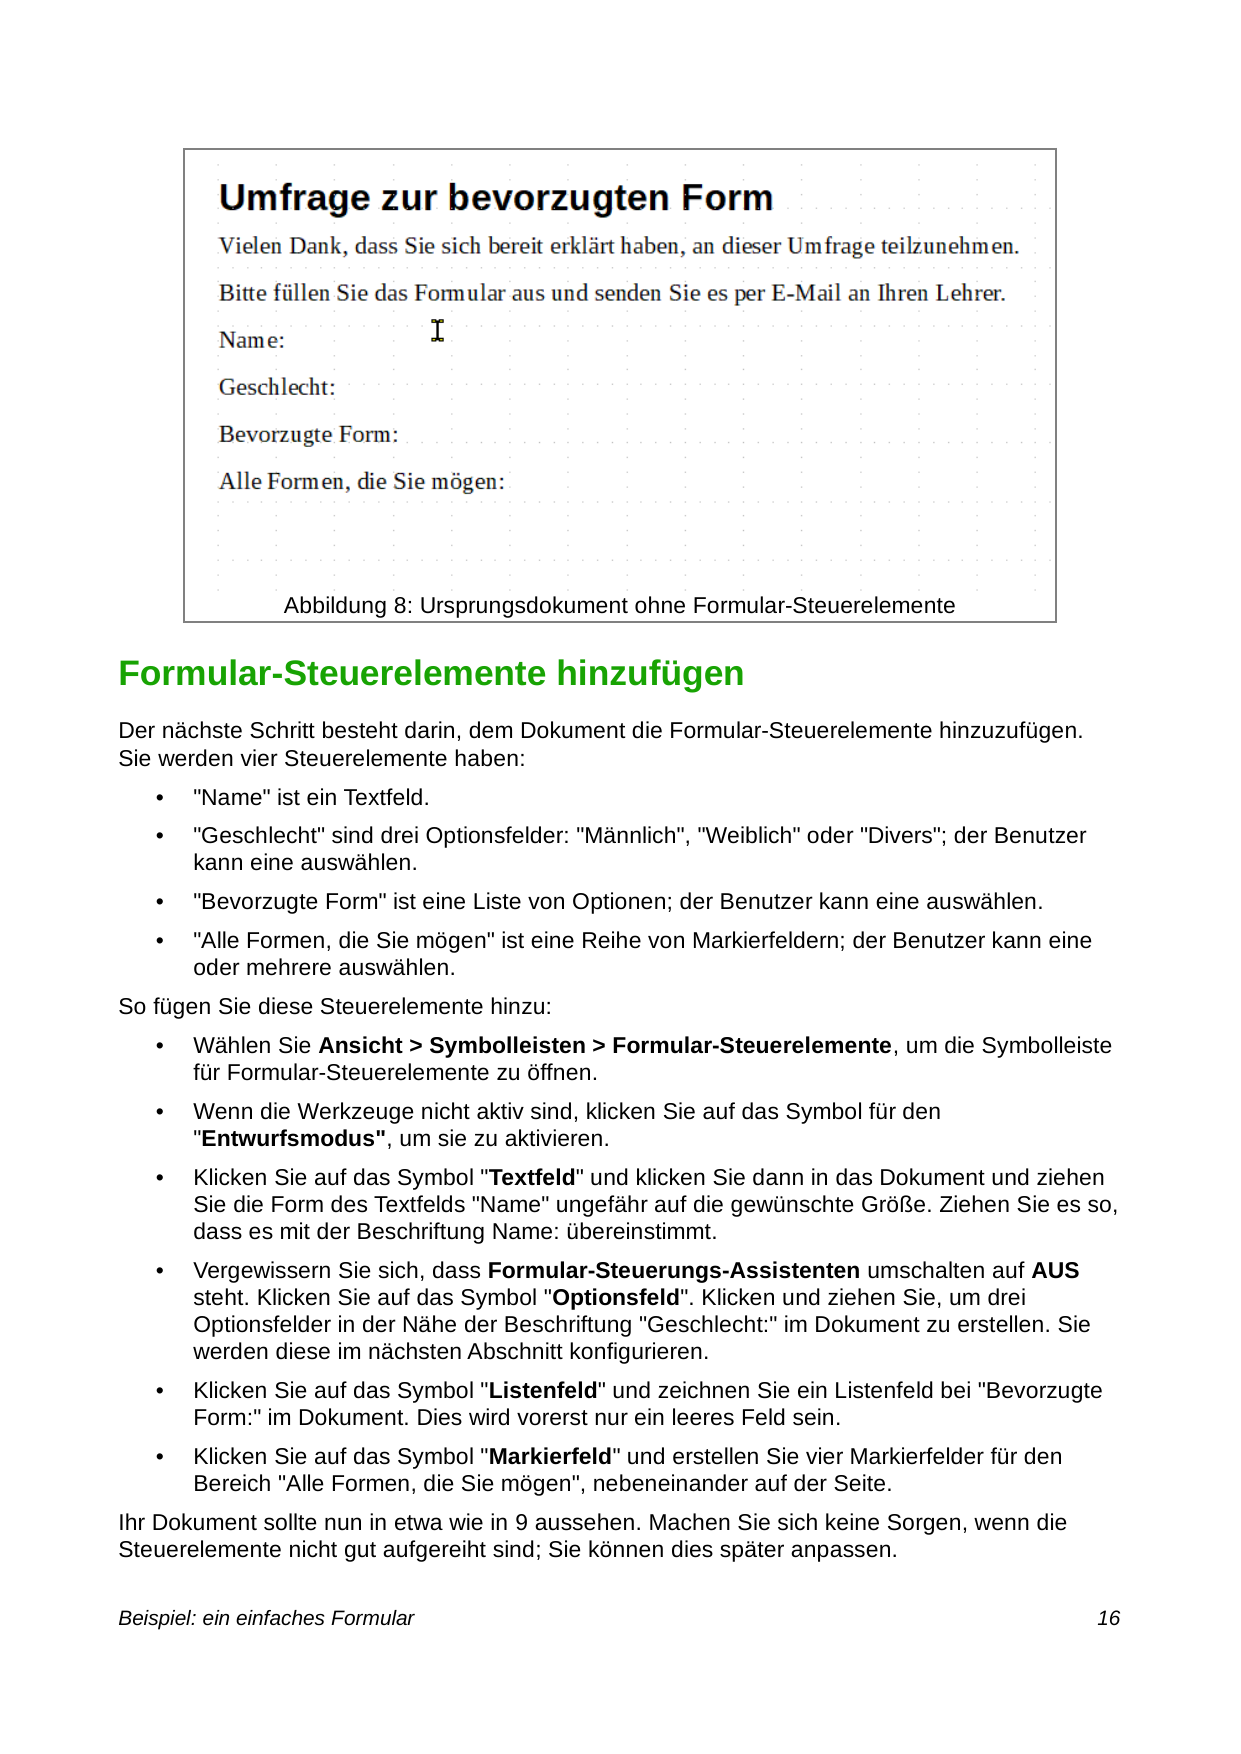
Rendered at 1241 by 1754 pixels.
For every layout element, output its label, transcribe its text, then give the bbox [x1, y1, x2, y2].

list Klicken Sie auf das Symbol "Listenfeld" und zeichnen Sie ein Listenfeld bei "Bevorzugte Form:" im Dokument. Dies wird vorerst nur ein leeres Feld sein. [156, 1376, 1122, 1430]
list "Bevorzugte Form" ist eine Liste von Optionen; der Benutzer kann eine auswählen. [156, 888, 1122, 915]
text Ihr Dokument sollte nun in etwa wie in Abbildung 9 aussehen. Machen Sie sich keine Sorgen, wenn die Steuerelemente nicht gut aufgereiht sind; Sie können dies später anpassen. [118, 1508, 1122, 1562]
list "Name" ist ein Textfeld. [156, 783, 1122, 810]
list "Geschlecht" sind drei Optionsfelder: "Männlich", "Weiblich" oder "Divers"; der Benutzer kann eine auswählen. [156, 822, 1122, 876]
list Wählen Sie Ansicht > Symbolleisten > Formular-Steuerelemente, um die Symbolleiste für Formular-Steuerelemente zu öffnen. [156, 1031, 1122, 1085]
text So fügen Sie diese Steuerelemente hinzu: [118, 992, 1122, 1019]
picture [188, 152, 1052, 592]
subtitle Formular-Steuerelemente hinzufügen [118, 118, 1122, 693]
list "Alle Formen, die Sie mögen" ist eine Reihe von Markierfeldern; der Benutzer kann eine oder mehrere auswählen. [156, 926, 1122, 981]
list Vergewissern Sie sich, dass Formular-Steuerungs-Assistenten umschalten auf AUS steht. Klicken Sie auf das Symbol "Optionsfeld". Klicken und ziehen Sie, um drei Optionsfelder in der Nähe der Beschriftung "Geschlecht:" im Dokument zu erstellen. Sie werden diese im nächsten Abschnitt konfigurieren. [156, 1256, 1122, 1364]
list Klicken Sie auf das Symbol "Textfeld" und klicken Sie dann in das Dokument und ziehen Sie die Form des Textfelds "Name" ungefähr auf die gewünschte Größe. Ziehen Sie es so, dass es mit der Beschriftung Name: übereinstimmt. [156, 1163, 1122, 1244]
text Abbildung 8: Ursprungsdokument ohne Formular-Steuerelemente [188, 592, 1052, 618]
list Wenn die Werkzeuge nicht aktiv sind, klicken Sie auf das Symbol für den "Entwurfsmodus", um sie zu aktivieren. [156, 1097, 1122, 1151]
list Klicken Sie auf das Symbol "Markierfeld" und erstellen Sie vier Markierfelder für den Bereich "Alle Formen, die Sie mögen", nebeneinander auf der Seite. [156, 1442, 1122, 1496]
text Der nächste Schritt besteht darin, dem Dokument die Formular-Steuerelemente hinzuzufügen. Sie werden vier Steuerelemente haben: [118, 717, 1122, 771]
